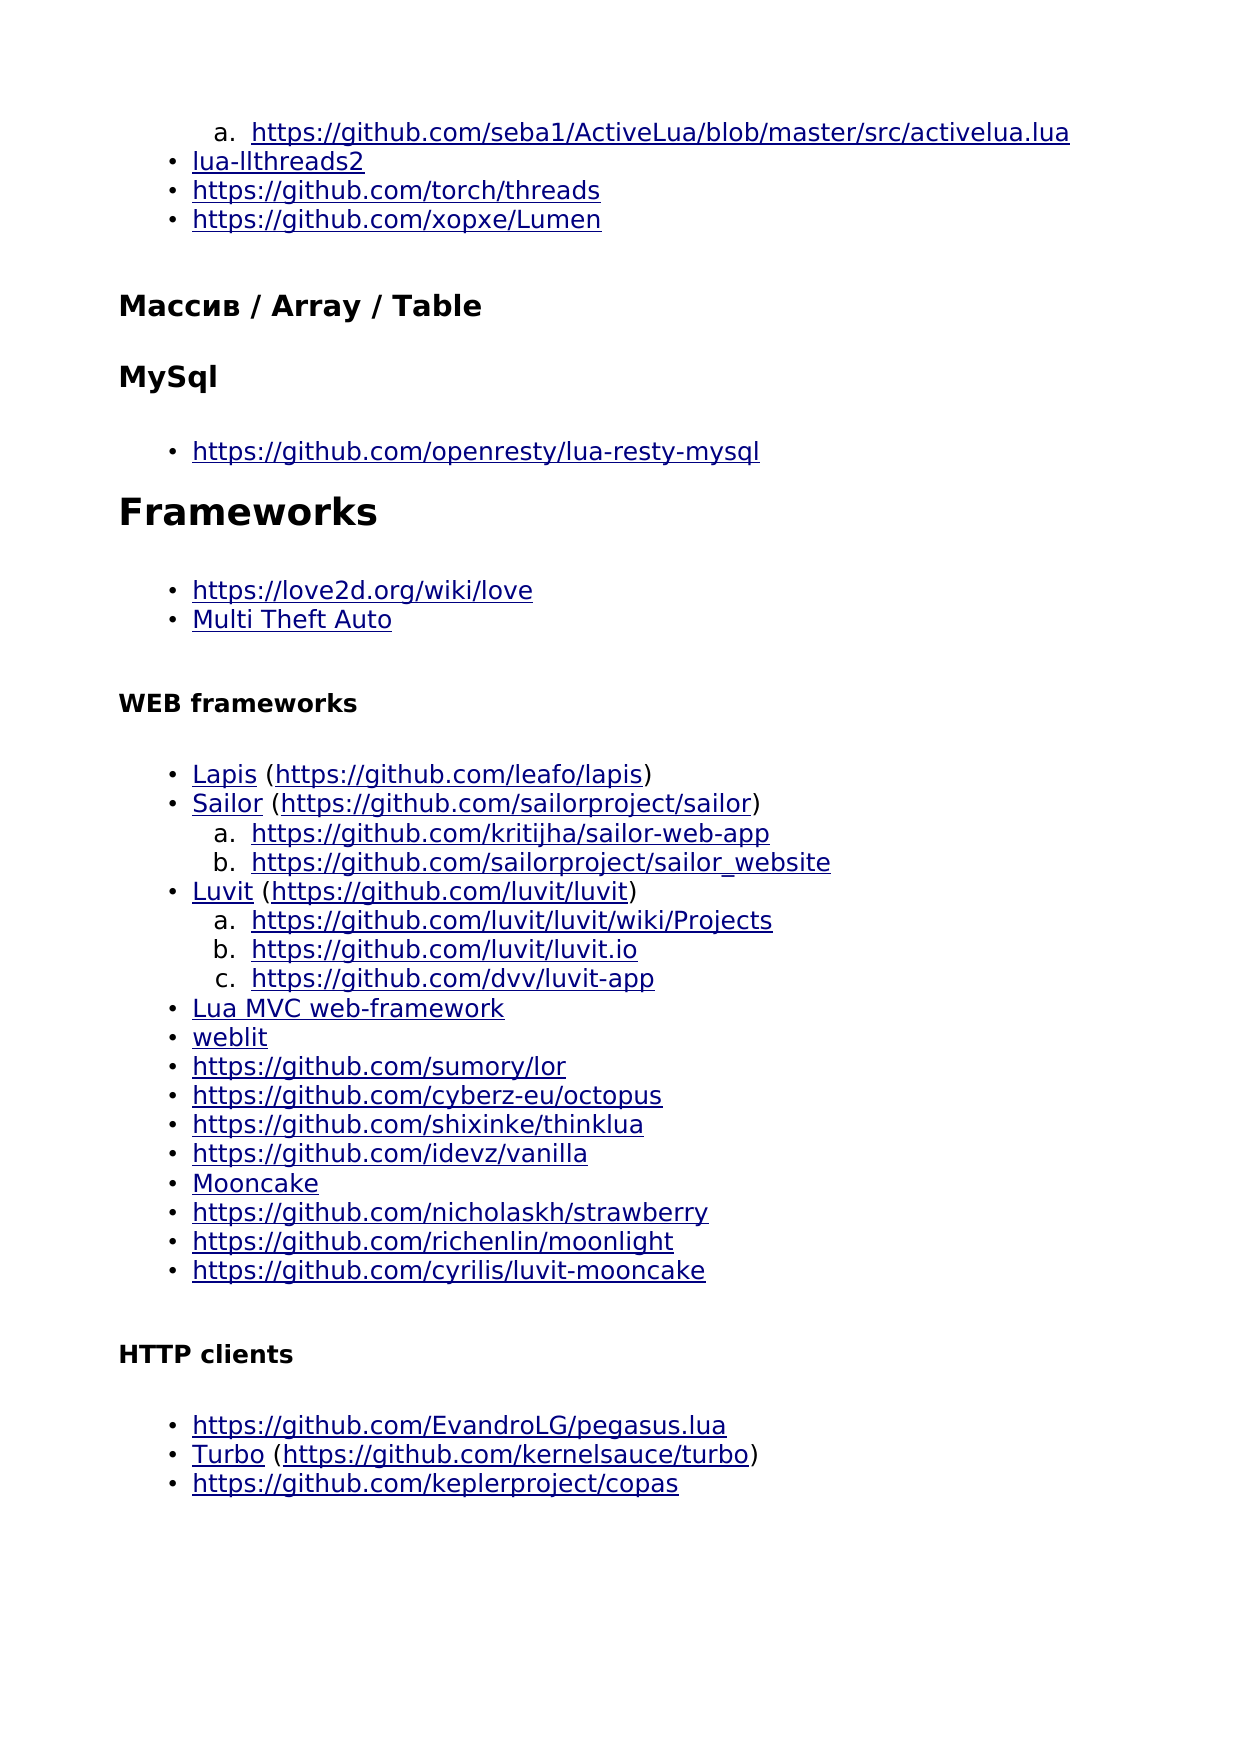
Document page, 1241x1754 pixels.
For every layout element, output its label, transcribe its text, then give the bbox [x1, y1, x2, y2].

subtitle MySql [118, 361, 1122, 395]
list Lua MVC web-framework [177, 994, 1122, 1023]
list Mooncake [177, 1169, 1122, 1198]
list https://github.com/keplerproject/copas [177, 1469, 1122, 1498]
list https://github.com/openresty/lua-resty-mysql [177, 437, 1122, 466]
list https://github.com/luvit/luvit.io [236, 935, 1122, 964]
list https://github.com/luvit/luvit/wiki/Projects [236, 906, 1122, 935]
list https://github.com/sumory/lor [177, 1052, 1122, 1081]
list https://github.com/EvandroLG/pegasus.lua [177, 1411, 1122, 1440]
list https://github.com/xopxe/Lumen [177, 206, 1122, 235]
list https://github.com/shixinke/thinklua [177, 1110, 1122, 1139]
list https://love2d.org/wiki/love [177, 576, 1122, 606]
list Luvit (https://github.com/luvit/luvit) [177, 877, 1122, 906]
list lua-llthreads2 [177, 147, 1122, 176]
list https://github.com/cyberz-eu/octopus [177, 1081, 1122, 1110]
list https://github.com/torch/threads [177, 176, 1122, 206]
list https://github.com/cyrilis/luvit-mooncake [177, 1256, 1122, 1285]
subtitle Массив / Array / Table [118, 289, 1122, 323]
subtitle HTTP clients [118, 1340, 1122, 1369]
subtitle WEB frameworks [118, 689, 1122, 718]
list Turbo (https://github.com/kernelsauce/turbo) [177, 1440, 1122, 1469]
list https://github.com/sailorproject/sailor_website [236, 848, 1122, 877]
subtitle Frameworks [118, 491, 1122, 534]
list https://github.com/nicholaskh/strawberry [177, 1198, 1122, 1227]
list https://github.com/kritijha/sailor-web-app [236, 819, 1122, 848]
list Multi Theft Auto [177, 606, 1122, 635]
list Sailor (https://github.com/sailorproject/sailor) [177, 789, 1122, 819]
list https://github.com/idevz/vanilla [177, 1139, 1122, 1169]
list https://github.com/dvv/luvit-app [236, 964, 1122, 994]
list weblit [177, 1023, 1122, 1052]
list https://github.com/richenlin/moonlight [177, 1227, 1122, 1256]
list Lapis (https://github.com/leafo/lapis) [177, 760, 1122, 789]
list https://github.com/seba1/ActiveLua/blob/master/src/activelua.lua [236, 118, 1122, 147]
